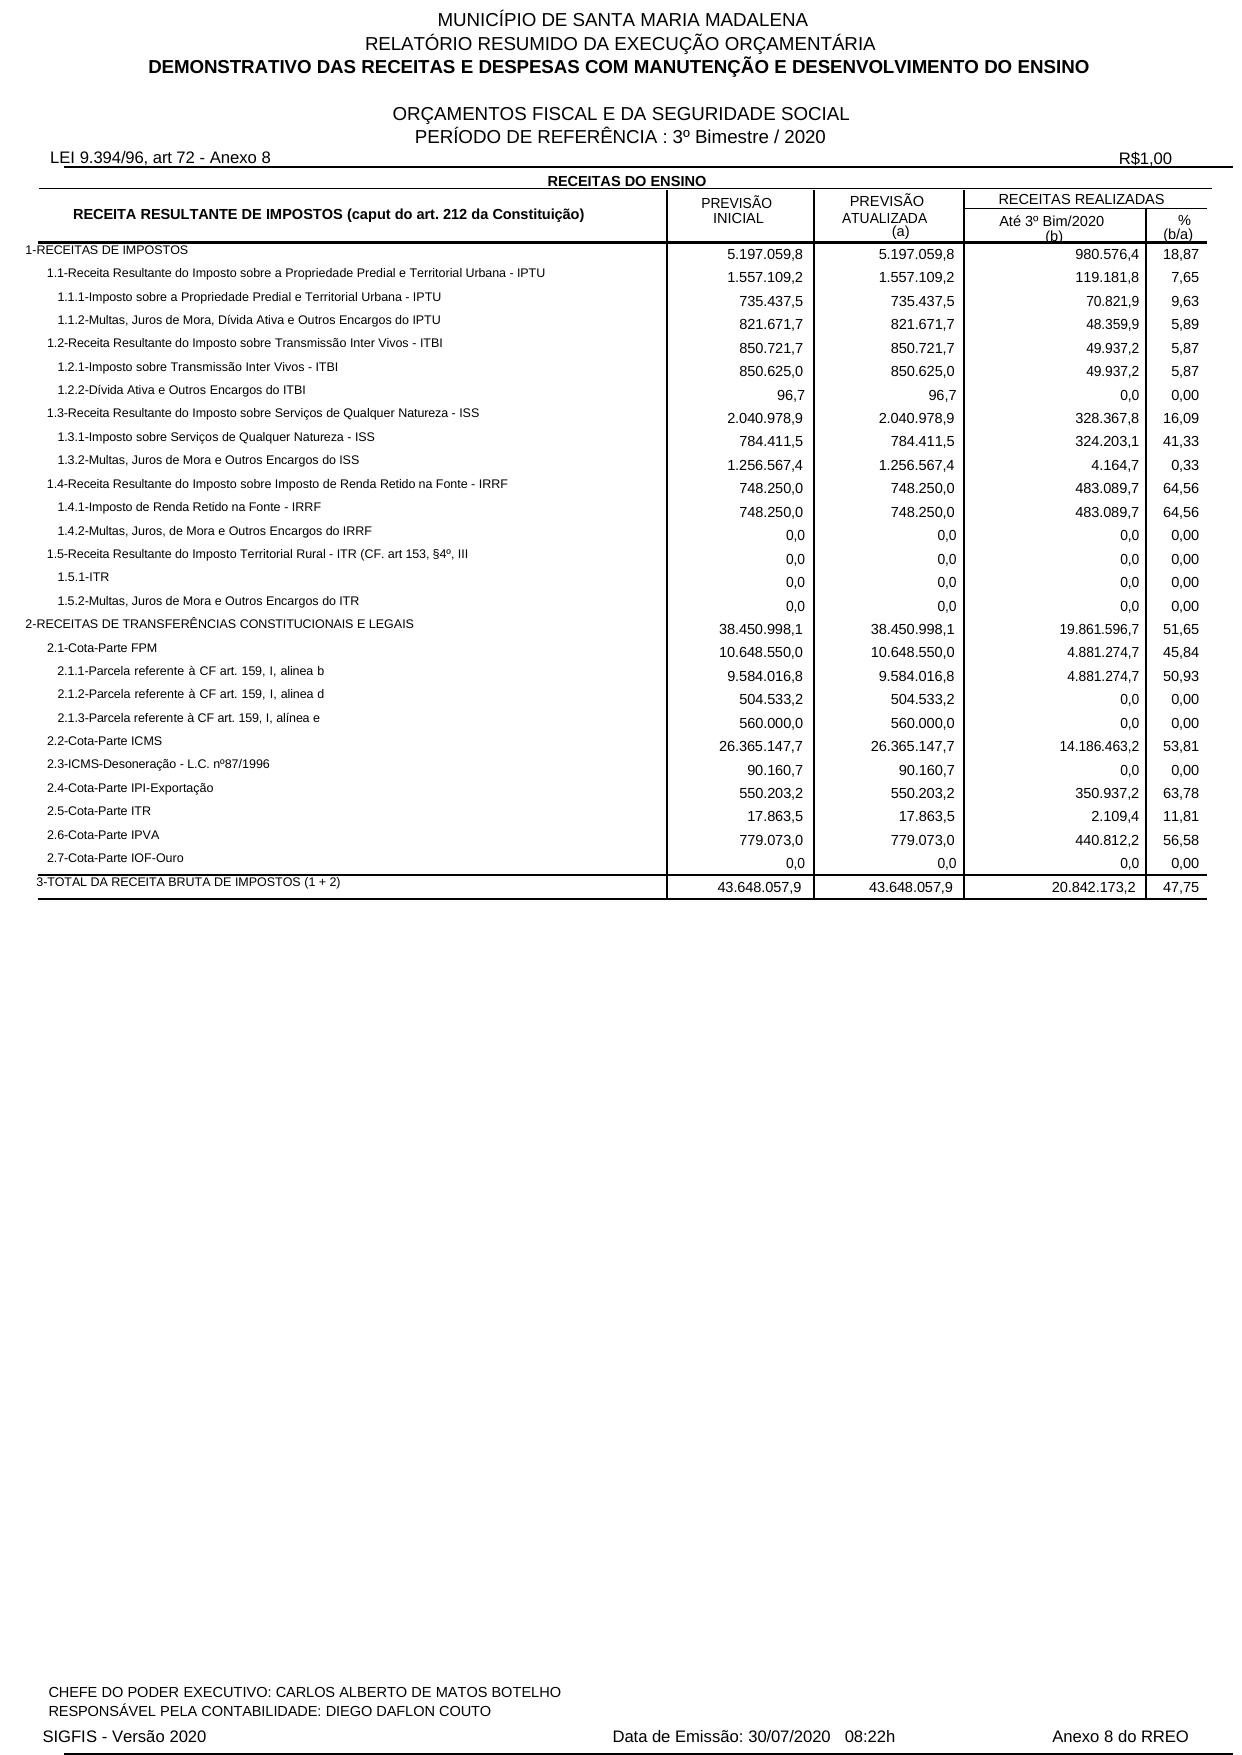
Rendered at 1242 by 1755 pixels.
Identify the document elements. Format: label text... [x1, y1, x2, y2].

table_cell 18,87 7,65 9,63 5,89 5,87 5,87 0,00 16,09 41,33 0,33 64,56 64,56 0,00 0,00 0,00 0,00 51,65 45,84 50,93 0,00 0,00 53,81 0,00 63,78 11,81 56,58 0,00 [1147, 244, 1207, 874]
table_cell 5.197.059,8 1.557.109,2 735.437,5 821.671,7 850.721,7 850.625,0 96,7 2.040.978,9 784.411,5 1.256.567,4 748.250,0 748.250,0 0,0 0,0 0,0 0,0 38.450.998,1 10.648.550,0 9.584.016,8 504.533,2 560.000,0 26.365.147,7 90.160,7 550.203,2 17.863,5 779.073,0 0,0 [815, 244, 963, 874]
table_cell 5.197.059,8 1.557.109,2 735.437,5 821.671,7 850.721,7 850.625,0 96,7 2.040.978,9 784.411,5 1.256.567,4 748.250,0 748.250,0 0,0 0,0 0,0 0,0 38.450.998,1 10.648.550,0 9.584.016,8 504.533,2 560.000,0 26.365.147,7 90.160,7 550.203,2 17.863,5 779.073,0 0,0 [668, 244, 813, 874]
table_cell % (b/a) [1147, 209, 1207, 241]
table_cell 3-TOTAL DA RECEITA BRUTA DE IMPOSTOS (1 + 2) [38, 876, 666, 898]
table_header RECEITA RESULTANTE DE IMPOSTOS (caput do art. 212 da Constituição) [38, 190, 666, 241]
table_cell 43.648.057,9 [668, 876, 813, 898]
table_header PREVISÃO INICIAL [668, 190, 813, 241]
table_cell 43.648.057,9 [815, 876, 963, 898]
table_header PREVISÃO ATUALIZADA (a) [815, 190, 963, 241]
table_cell 20.842.173,2 [965, 876, 1145, 898]
table_cell 980.576,4 119.181,8 70.821,9 48.359,9 49.937,2 49.937,2 0,0 328.367,8 324.203,1 4.164,7 483.089,7 483.089,7 0,0 0,0 0,0 0,0 19.861.596,7 4.881.274,7 4.881.274,7 0,0 0,0 14.186.463,2 0,0 350.937,2 2.109,4 440.812,2 0,0 [965, 244, 1145, 874]
table_header RECEITAS REALIZADAS [965, 190, 1207, 208]
table_cell RECEITAS DE IMPOSTOS 1.1-Receita Resultante do Imposto sobre a Propriedade Predial e Territorial Urbana - IPTU 1.1.1-Imposto sobre a Propriedade Predial e Territorial Urbana - IPTU 1.1.2-Multas, Juros de Mora, Dívida Ativa e Outros Encargos do IPTU 1.2-Receita Resultante do Imposto sobre Transmissão Inter Vivos - ITBI 1.2.1-Imposto sobre Transmissão Inter Vivos - ITBI 1.2.2-Dívida Ativa e Outros Encargos do ITBI 1.3-Receita Resultante do Imposto sobre Serviços de Qualquer Natureza - ISS 1.3.1-Imposto sobre Serviços de Qualquer Natureza - ISS 1.3.2-Multas, Juros de Mora e Outros Encargos do ISS 1.4-Receita Resultante do Imposto sobre Imposto de Renda Retido na Fonte - IRRF 1.4.1-Imposto de Renda Retido na Fonte - IRRF 1.4.2-Multas, Juros, de Mora e Outros Encargos do IRRF 1.5-Receita Resultante do Imposto Territorial Rural - ITR (CF. art 153, §4º, III 1.5.1-ITR 1.5.2-Multas, Juros de Mora e Outros Encargos do ITR RECEITAS DE TRANSFERÊNCIAS CONSTITUCIONAIS E LEGAIS 2.1-Cota-Parte FPM 2.1.1-Parcela referente à CF art. 159, I, alinea b 2.1.2-Parcela referente à CF art. 159, I, alinea d 2.1.3-Parcela referente à CF art. 159, I, alínea e 2.2-Cota-Parte ICMS 2.3-ICMS-Desoneração - L.C. nº87/1996 2.4-Cota-Parte IPI-Exportação 2.5-Cota-Parte ITR 2.6-Cota-Parte IPVA 2.7-Cota-Parte IOF-Ouro [38, 244, 666, 874]
table_cell Até 3º Bim/2020 (b) [965, 209, 1145, 241]
table_cell 47,75 [1147, 876, 1207, 898]
text RECEITAS DO ENSINO [38, 175, 1223, 190]
